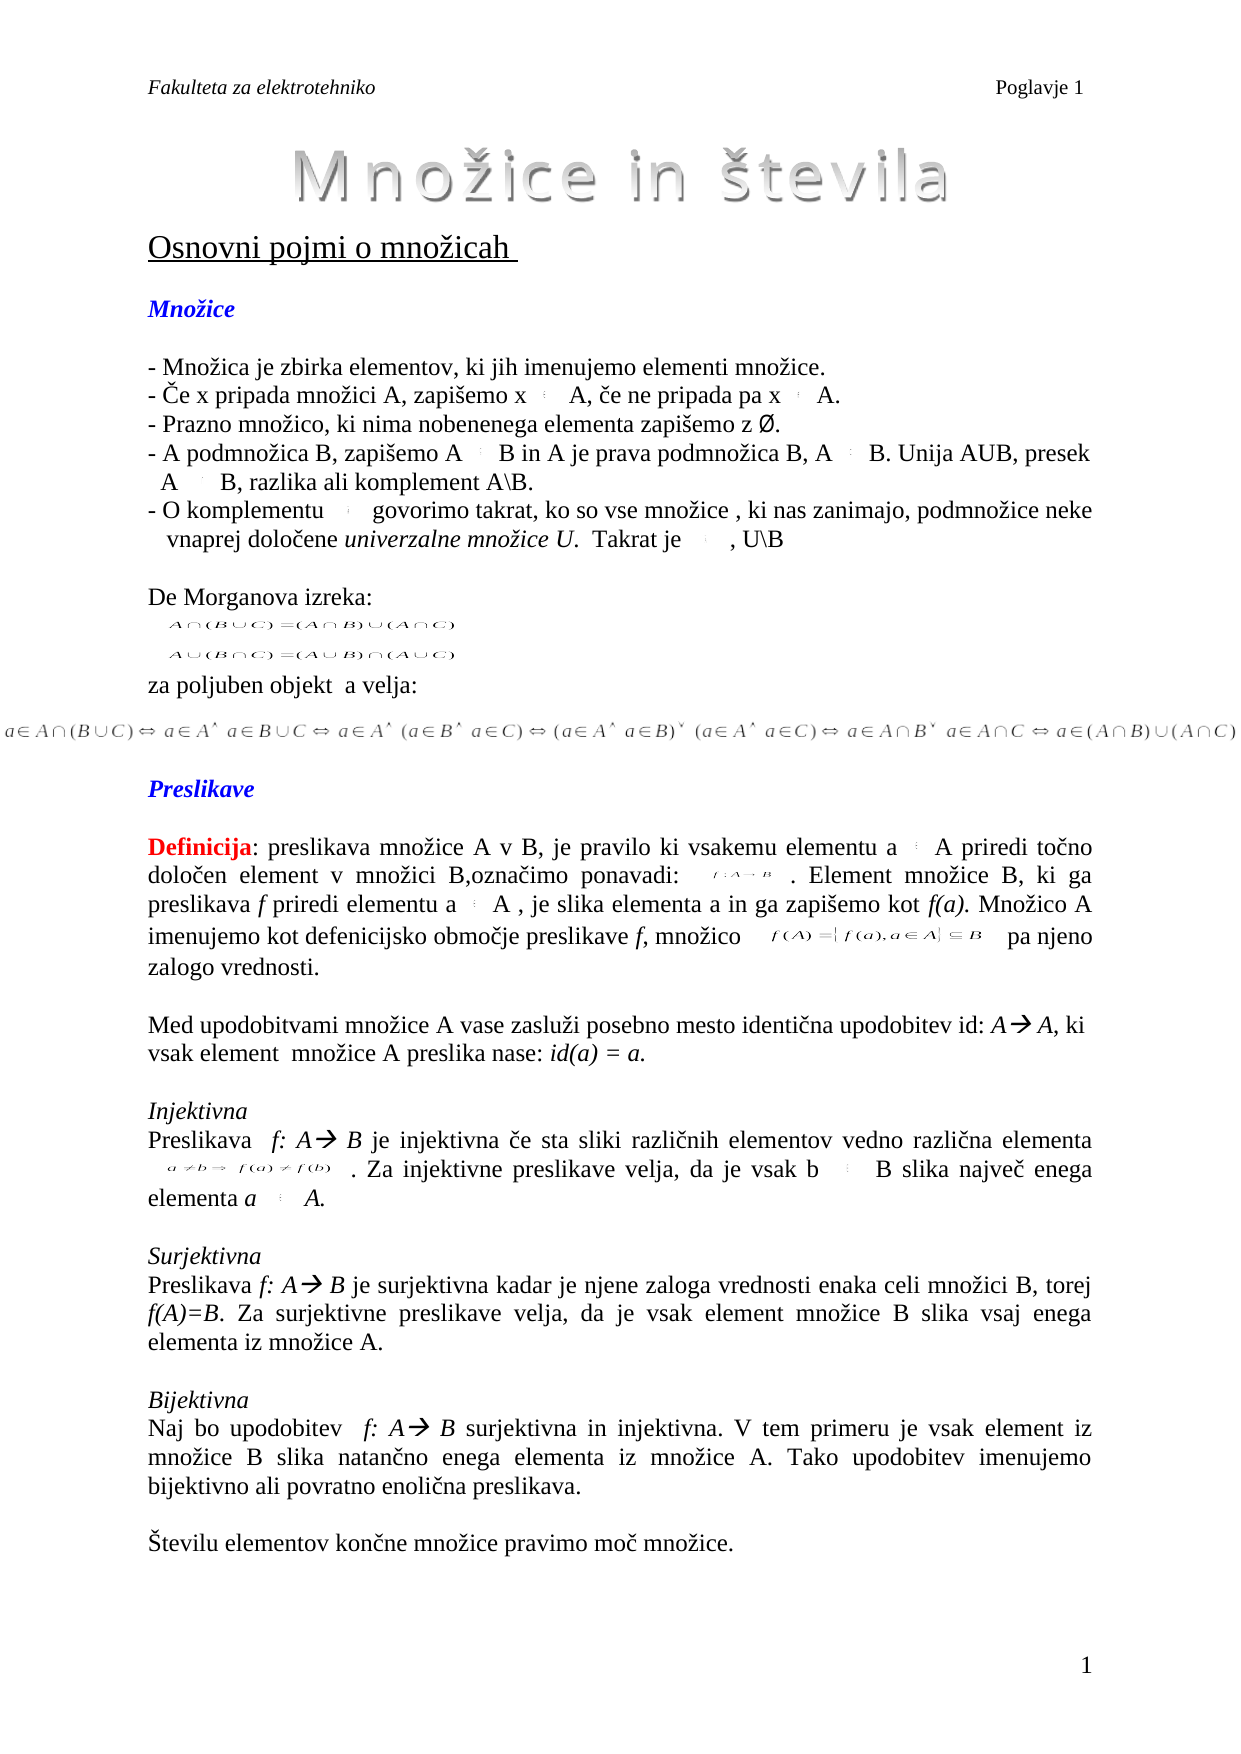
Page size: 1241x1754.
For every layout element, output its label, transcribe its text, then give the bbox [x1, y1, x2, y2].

text Definicija: preslikava množice A v B, je pravilo ki vsakemu elementu aA priredi točno določen element v množici B,označimo ponavadi: . Element množice B, ki ga preslikava f priredi elementu aA , je slika elementa a in ga zapišemo kot f(a). Množico A imenujemo kot defenicijsko območje preslikave f, množico pa njeno zalogo vrednosti. [148, 832, 1093, 981]
text - O komplementu govorimo takrat, ko so vse množice , ki nas zanimajo, podmnožice neke [148, 496, 1093, 524]
text Preslikave [148, 774, 1093, 803]
text Injektivna [148, 1096, 1093, 1125]
text - A podmnožica B, zapišemo AB in A je prava podmnožica B, AB. Unija AUB, presek [148, 438, 1093, 467]
text Naj bo upodobitev f: A B surjektivna in injektivna. V tem primeru je vsak element iz množice B slika natančno enega elementa iz množice A. Tako upodobitev imenujemo bijektivno ali povratno enolična preslikava. [148, 1413, 1093, 1500]
text Med upodobitvami množice A vase zasluži posebno mesto identična upodobitev id: A A, ki vsak element množice A preslika nase: id(a) = a. [148, 1010, 1093, 1067]
text Preslikava f: A B je injektivna če sta sliki različnih elementov vedno različna elementa . Za injektivne preslikave velja, da je vsak b B slika največ enega elementa a A. [148, 1125, 1093, 1212]
text Številu elementov končne množice pravimo moč množice. [148, 1528, 1093, 1557]
text Osnovni pojmi o množicah [148, 227, 1093, 266]
text A B, razlika ali komplement A\B. [148, 467, 1093, 496]
text De Morganova izreka: [148, 582, 1093, 611]
text - Prazno množico, ki nima nobenenega elementa zapišemo z Ø. [148, 409, 1093, 438]
text - Množica je zbirka elementov, ki jih imenujemo elementi množice. [148, 352, 1093, 381]
text Bijektivna [148, 1385, 1093, 1413]
text - Če x pripada množici A, zapišemo x A, če ne pripada pa xA. [148, 381, 1093, 409]
text Množice [148, 294, 1093, 323]
text Surjektivna [148, 1241, 1093, 1270]
text Preslikava f: A B je surjektivna kadar je njene zaloga vrednosti enaka celi množici B, torej f(A)=B. Za surjektivne preslikave velja, da je vsak element množice B slika vsaj enega elementa iz množice A. [148, 1270, 1093, 1356]
text [0, 719, 1240, 746]
text za poljuben objekt a velja: [148, 671, 1093, 699]
text vnaprej določene univerzalne množice U. Takrat je , U\B [148, 524, 1093, 553]
